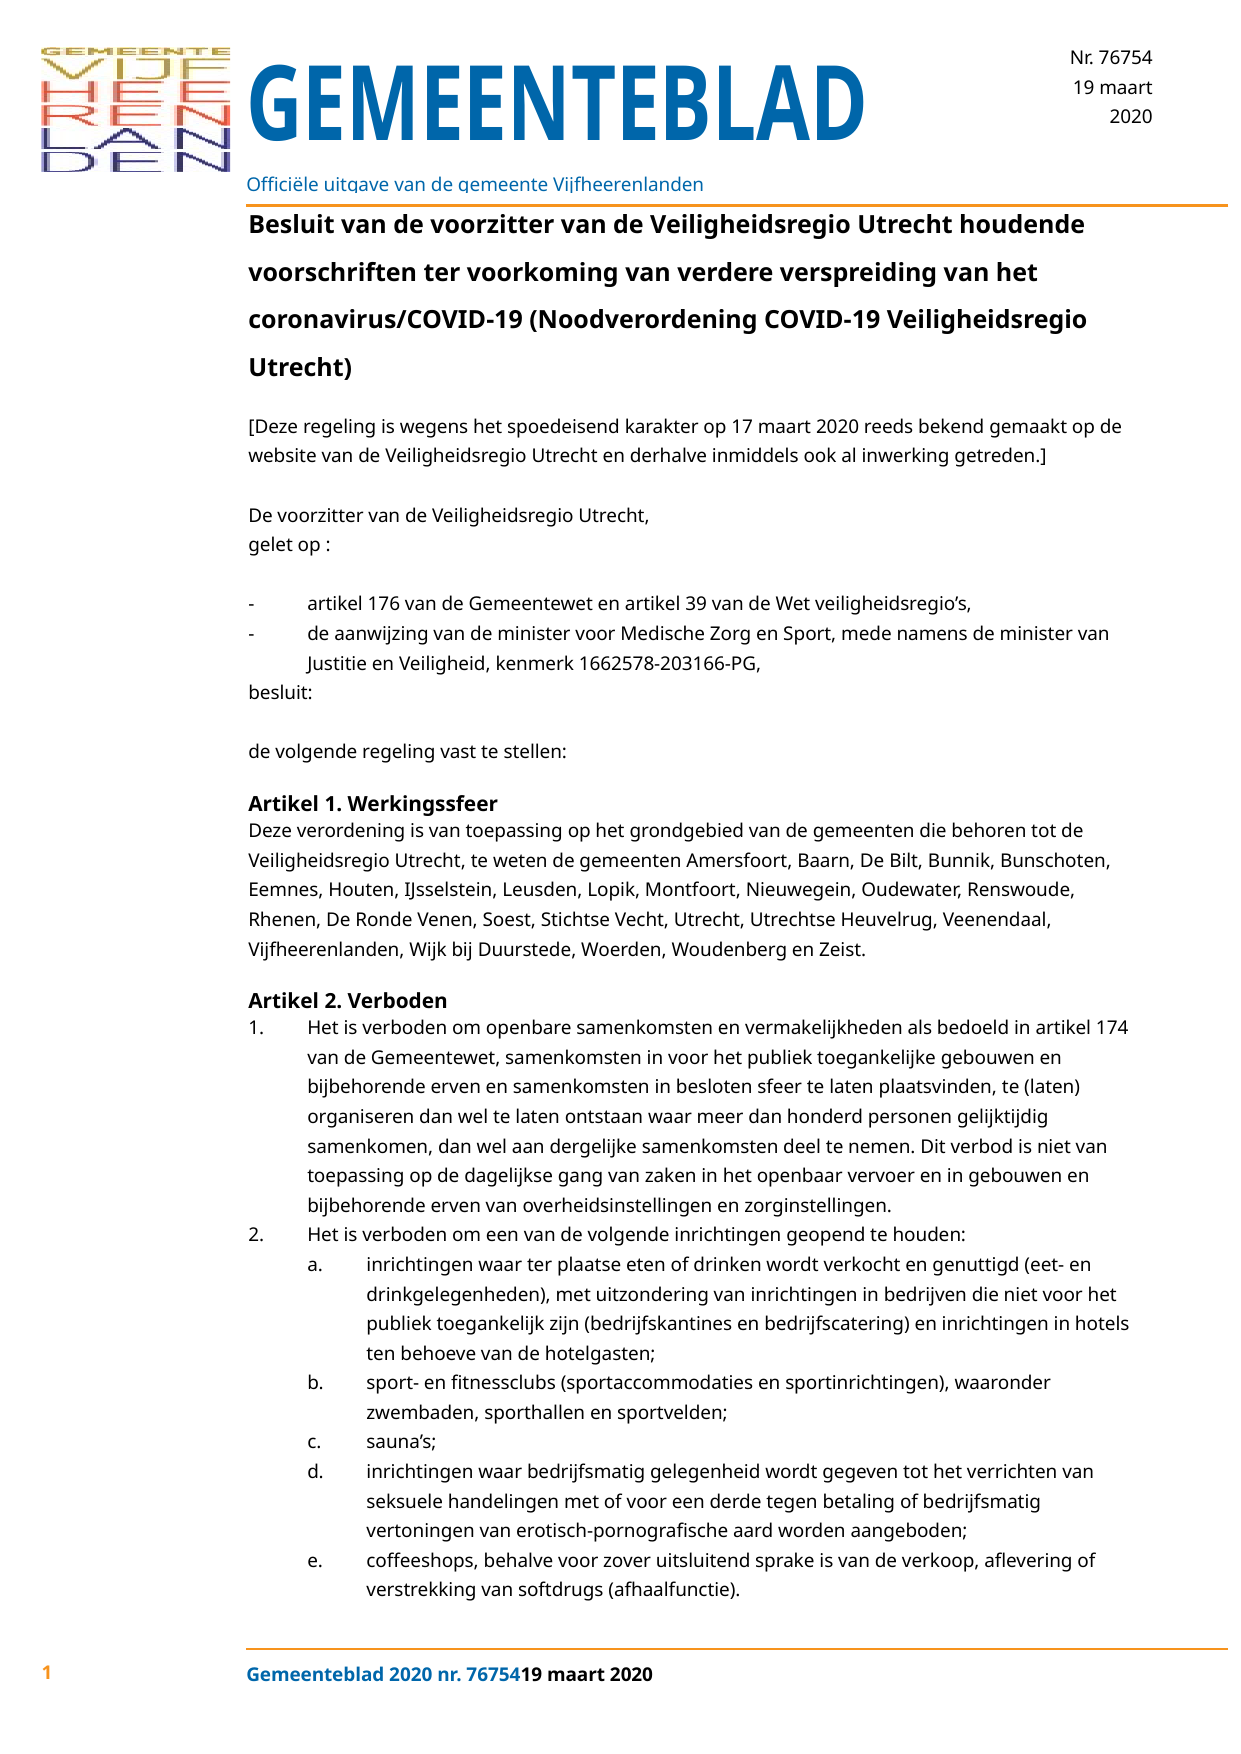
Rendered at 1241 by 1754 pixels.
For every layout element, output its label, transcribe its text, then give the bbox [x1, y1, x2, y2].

text de volgende regeling vast te stellen: [248, 738, 1152, 764]
list inrichtingen waar ter plaatse eten of drinken wordt verkocht en genuttigd (eet- en drinkgelegenheden), met uitzondering van inrichtingen in bedrijven die niet voor het publiek toegankelijk zijn (bedrijfskantines en bedrijfscatering) en inrichtingen in hotels ten behoeve van de hotelgasten; [307, 1251, 1152, 1366]
list artikel 176 van de Gemeentewet en artikel 39 van de Wet veiligheidsregio’s, [248, 591, 1152, 616]
picture [41, 47, 231, 172]
text besluit: [248, 679, 1152, 705]
list sauna’s; [307, 1429, 1152, 1454]
list Het is verboden om een van de volgende inrichtingen geopend te houden: [248, 1222, 1152, 1247]
list inrichtingen waar bedrijfsmatig gelegenheid wordt gegeven tot het verrichten van seksuele handelingen met of voor een derde tegen betaling of bedrijfsmatig vertoningen van erotisch-pornografische aard worden aangeboden; [307, 1458, 1152, 1543]
text Artikel 2. Verboden [248, 986, 1152, 1014]
text De voorzitter van de Veiligheidsregio Utrecht, [248, 502, 1152, 528]
list sport- en fitnessclubs (sportaccommodaties en sportinrichtingen), waaronder zwembaden, sporthallen en sportvelden; [307, 1369, 1152, 1425]
text Besluit van de voorzitter van de Veiligheidsregio Utrecht houdende voorschriften ter voorkoming van verdere verspreiding van het coronavirus/COVID-19 (Noodverordening COVID-19 Veiligheidsregio Utrecht) [248, 207, 1152, 384]
list de aanwijzing van de minister voor Medische Zorg en Sport, mede namens de minister van Justitie en Veiligheid, kenmerk 1662578-203166-PG, [248, 620, 1152, 676]
text Artikel 1. Werkingssfeer [248, 789, 1152, 817]
text Deze verordening is van toepassing op het grondgebied van de gemeenten die behoren tot de Veiligheidsregio Utrecht, te weten de gemeenten Amersfoort, Baarn, De Bilt, Bunnik, Bunschoten, Eemnes, Houten, IJsselstein, Leusden, Lopik, Montfoort, Nieuwegein, Oudewater, Renswoude, Rhenen, De Ronde Venen, Soest, Stichtse Vecht, Utrecht, Utrechtse Heuvelrug, Veenendaal, Vijfheerenlanden, Wijk bij Duurstede, Woerden, Woudenberg en Zeist. [248, 817, 1152, 961]
text gelet op : [248, 531, 1152, 557]
text [Deze regeling is wegens het spoedeisend karakter op 17 maart 2020 reeds bekend gemaakt op de website van de Veiligheidsregio Utrecht en derhalve inmiddels ook al inwerking getreden.] [248, 413, 1152, 468]
list coffeeshops, behalve voor zover uitsluitend sprake is van de verkoop, aflevering of verstrekking van softdrugs (afhaalfunctie). [307, 1547, 1152, 1602]
list Het is verboden om openbare samenkomsten en vermakelijkheden als bedoeld in artikel 174 van de Gemeentewet, samenkomsten in voor het publiek toegankelijke gebouwen en bijbehorende erven en samenkomsten in besloten sfeer te laten plaatsvinden, te (laten) organiseren dan wel te laten ontstaan waar meer dan honderd personen gelijktijdig samenkomen, dan wel aan dergelijke samenkomsten deel te nemen. Dit verbod is niet van toepassing op de dagelijkse gang van zaken in het openbaar vervoer en in gebouwen en bijbehorende erven van overheidsinstellingen en zorginstellingen. [248, 1014, 1152, 1218]
